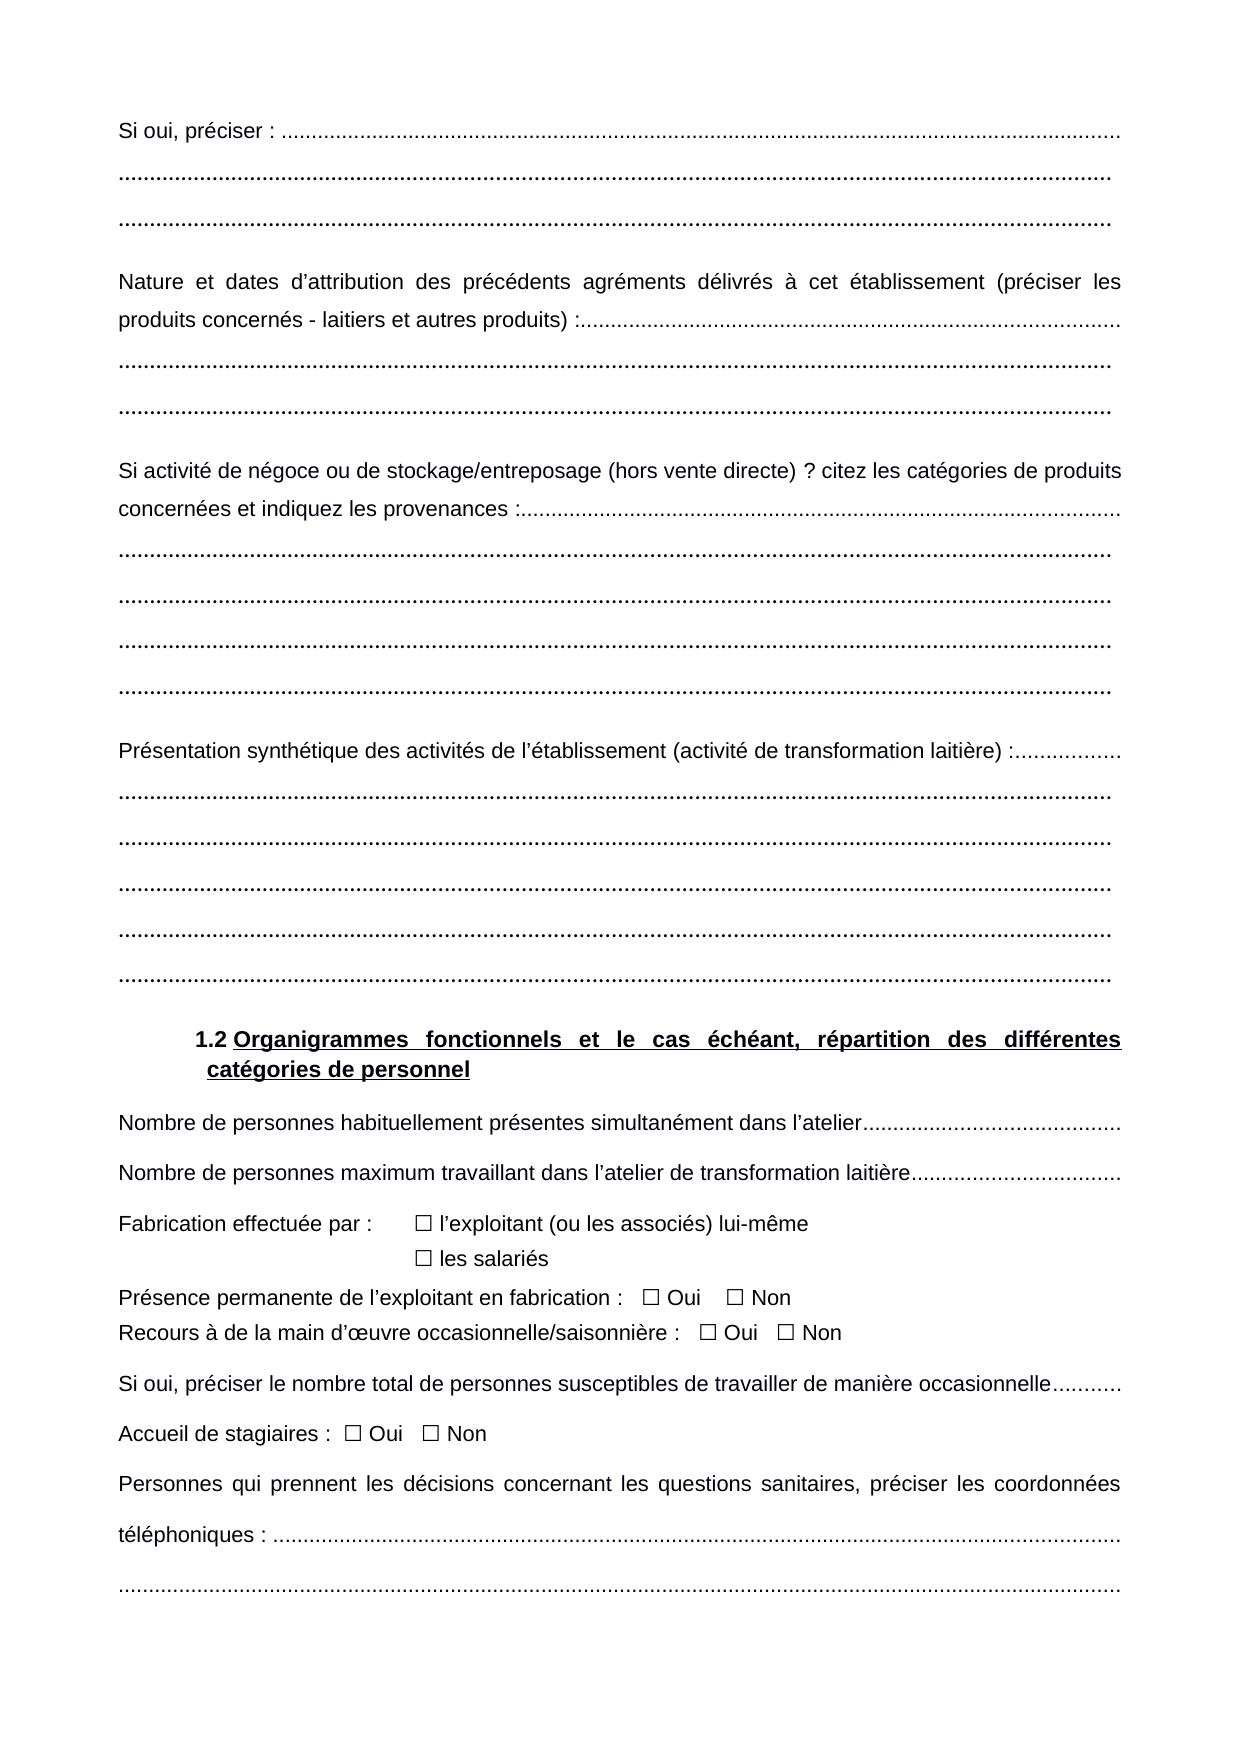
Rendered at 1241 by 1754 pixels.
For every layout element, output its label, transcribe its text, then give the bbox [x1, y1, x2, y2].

text Présence permanente de l’exploitant en fabrication : ☐ Oui ☐ Non [118, 1285, 1122, 1310]
text Si oui, préciser le nombre total de personnes susceptibles de travailler de manière occasionnelle [118, 1370, 1122, 1396]
text Nombre de personnes habituellement présentes simultanément dans l’atelier [118, 1110, 1122, 1135]
text Nombre de personnes maximum travaillant dans l’atelier de transformation laitière [118, 1160, 1122, 1185]
text Présentation synthétique des activités de l’établissement (activité de transformation laitière) : [118, 738, 1122, 763]
text Nature et dates d’attribution des précédents agréments délivrés à cet établissement (préciser les produits concernés - laitiers et autres produits) : [118, 269, 1122, 332]
text Accueil de stagiaires : ☐ Oui ☐ Non [118, 1421, 1122, 1446]
text ☐ les salariés [118, 1246, 1122, 1271]
text Si activité de négoce ou de stockage/entreposage (hors vente directe) ? citez les catégories de produits concernées et indiquez les provenances : [118, 458, 1122, 521]
text Si oui, préciser : [118, 118, 1122, 143]
list Organigrammes fonctionnels et le cas échéant, répartition des différentes catégories de personnel [195, 1026, 1122, 1082]
text Recours à de la main d’œuvre occasionnelle/saisonnière : ☐ Oui ☐ Non [118, 1320, 1122, 1345]
text Fabrication effectuée par : ☐ l’exploitant (ou les associés) lui-même [118, 1211, 1122, 1236]
text Personnes qui prennent les décisions concernant les questions sanitaires, préciser les coordonnées téléphoniques : [118, 1471, 1122, 1547]
